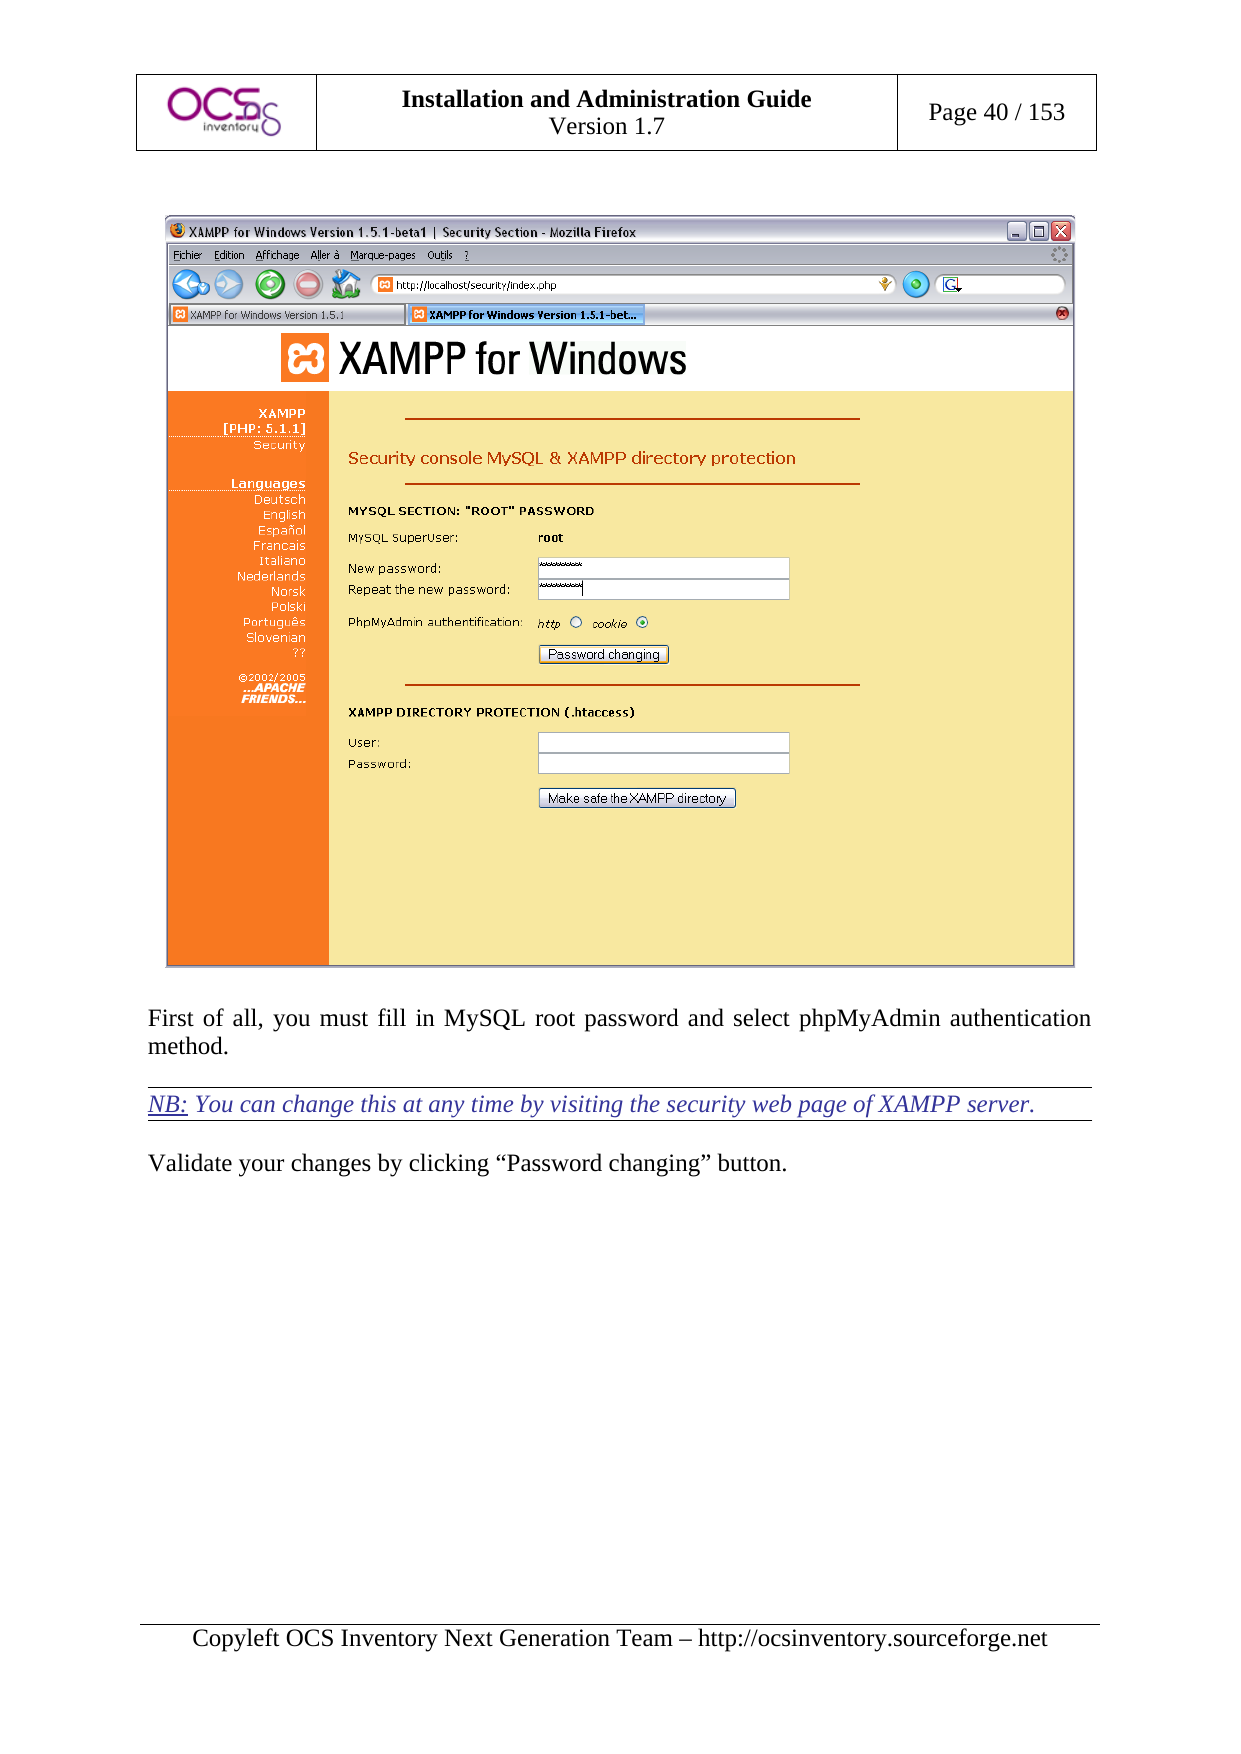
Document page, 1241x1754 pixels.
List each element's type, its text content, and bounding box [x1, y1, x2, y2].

picture [163, 83, 286, 141]
text First of all, you must fill in MySQL root password and select phpMyAdmin authentication method. [148, 1004, 1092, 1059]
picture [165, 215, 1076, 968]
text Validate your changes by clicking “Password changing” button. [148, 1149, 1092, 1177]
text NB: You can change this at any time by visiting the security web page of XAMPP server. [148, 1088, 1092, 1120]
